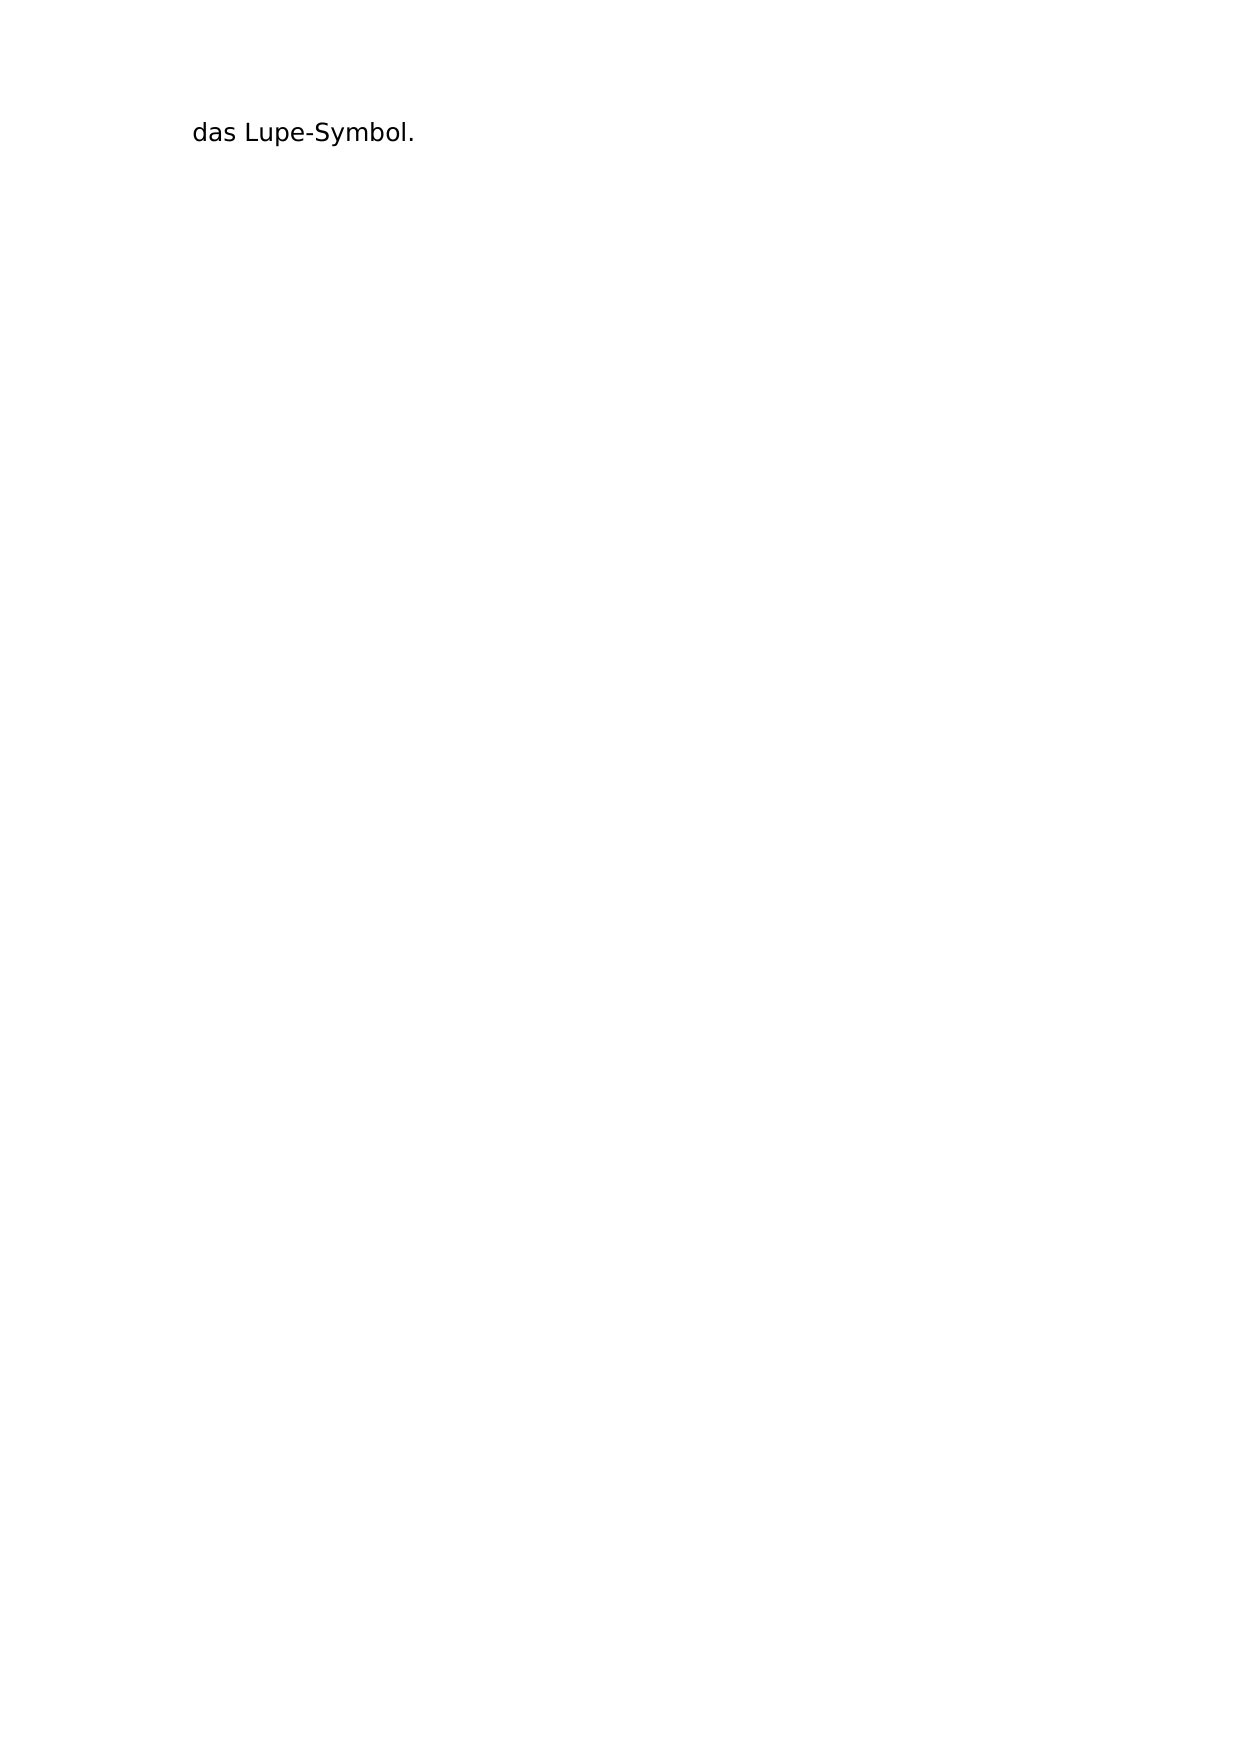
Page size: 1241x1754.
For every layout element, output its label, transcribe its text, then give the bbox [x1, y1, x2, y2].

list das Lupe-Symbol. [177, 118, 1122, 147]
